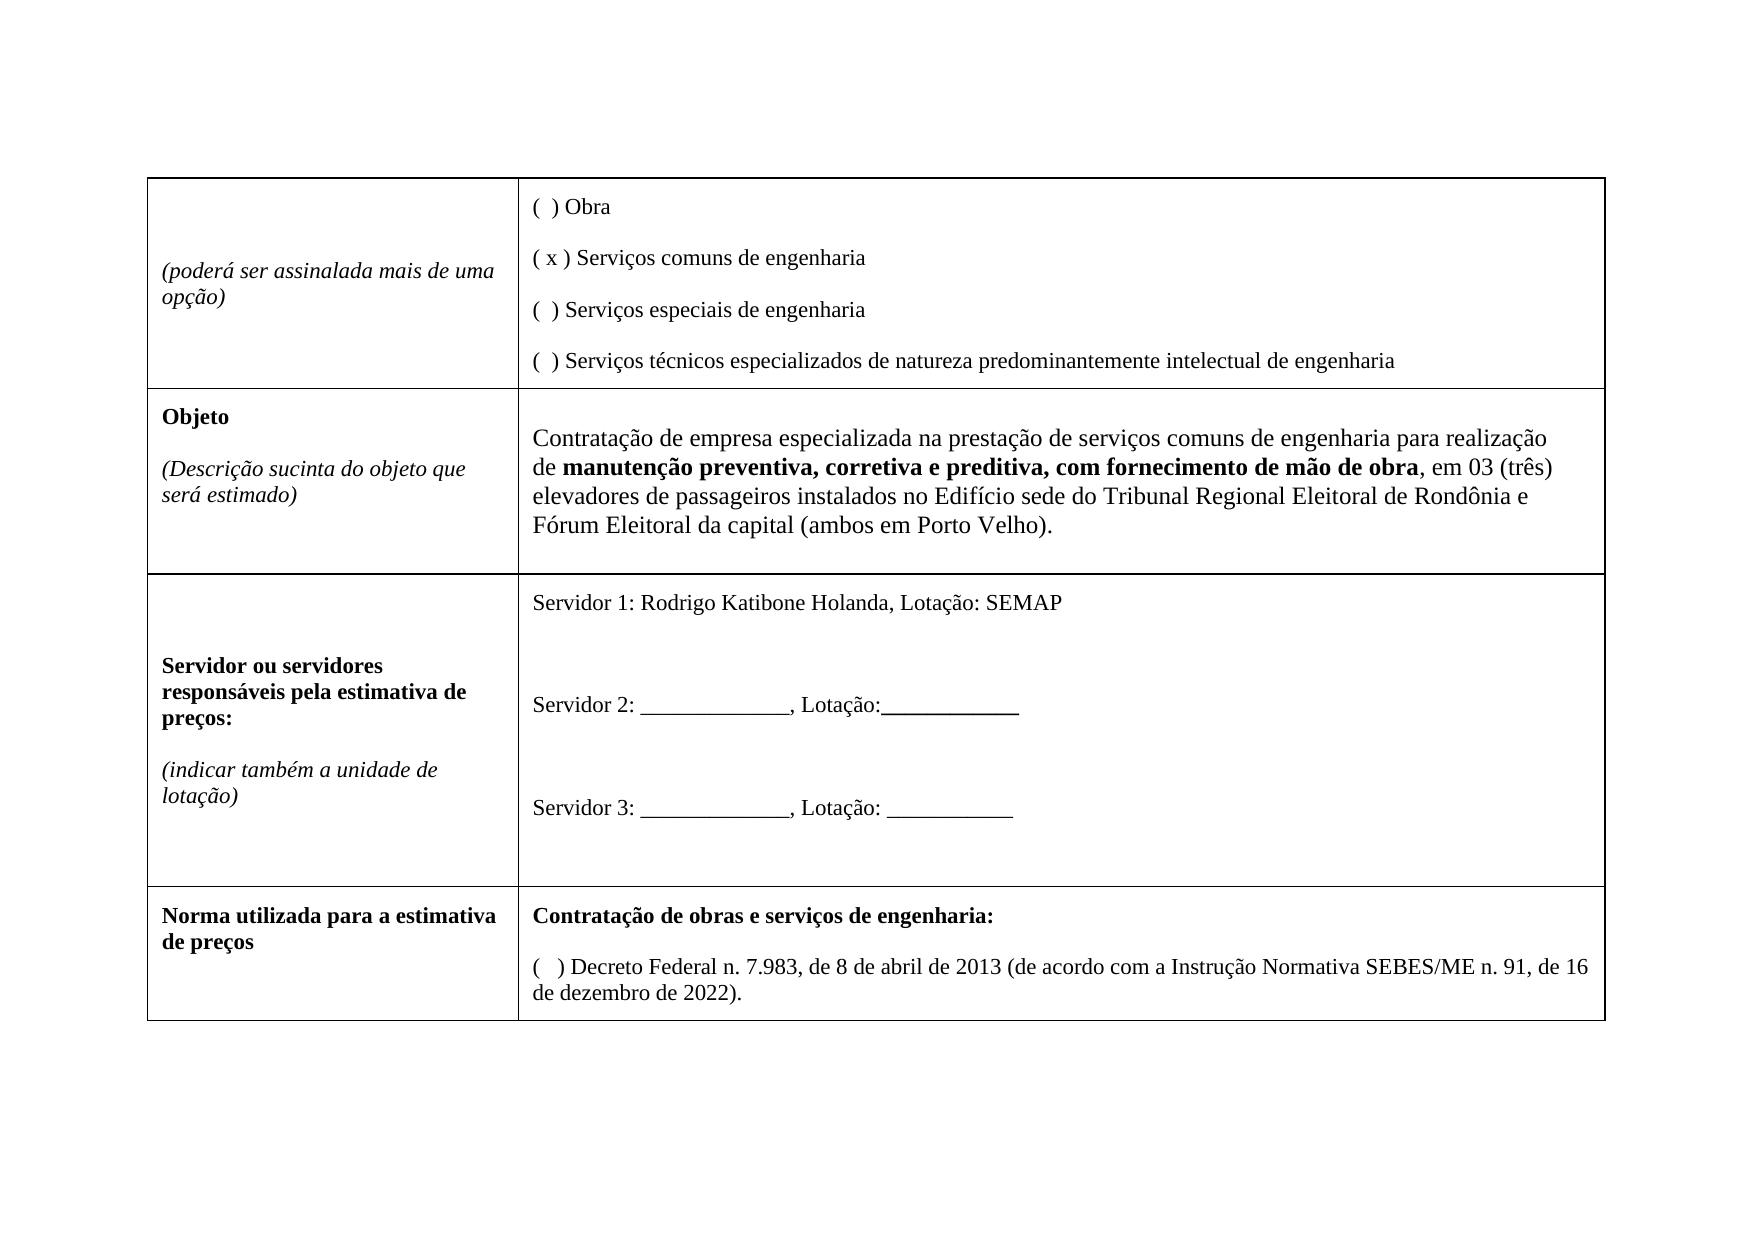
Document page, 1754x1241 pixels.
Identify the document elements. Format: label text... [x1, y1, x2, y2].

table_cell ( ) Obra ( x ) Serviços comuns de engenharia ( ) Serviços especiais de engenharia ( ) Serviços técnicos especializados de natureza predominantemente intelectual de engenharia [519, 179, 1604, 387]
table_cell Contratação de obras e serviços de engenharia: ( ) Decreto Federal n. 7.983, de 8 de abril de 2013 (de acordo com a Instrução Normativa SEBES/ME n. 91, de 16 de dezembro de 2022). [519, 887, 1604, 1020]
table_cell - (poderá ser assinalada mais de uma opção) [148, 179, 518, 387]
table_cell Objeto (Descrição sucinta do objeto que será estimado) [148, 389, 518, 573]
table_cell Norma utilizada para a estimativa de preços [148, 887, 518, 1020]
table_cell Servidor ou servidores responsáveis pela estimativa de preços: (indicar também a unidade de lotação) [148, 575, 518, 886]
table_cell Contratação de empresa especializada ​​​na prestação de serviços comuns de engenharia para realização de manutenção preventiva, corretiva e preditiva, com fornecimento de mão de obra, em 03 (três) elevadores de passageiros instalados no Edifício sede do Tribunal Regional Eleitoral de Rondônia e Fórum Eleitoral da capital (ambos em Porto Velho). [519, 389, 1604, 573]
table_cell Servidor 1: Rodrigo Katibone Holanda, Lotação: SEMAP Servidor 2: _____________, Lotação:____________ Servidor 3: _____________, Lotação: ___________ [519, 575, 1604, 886]
